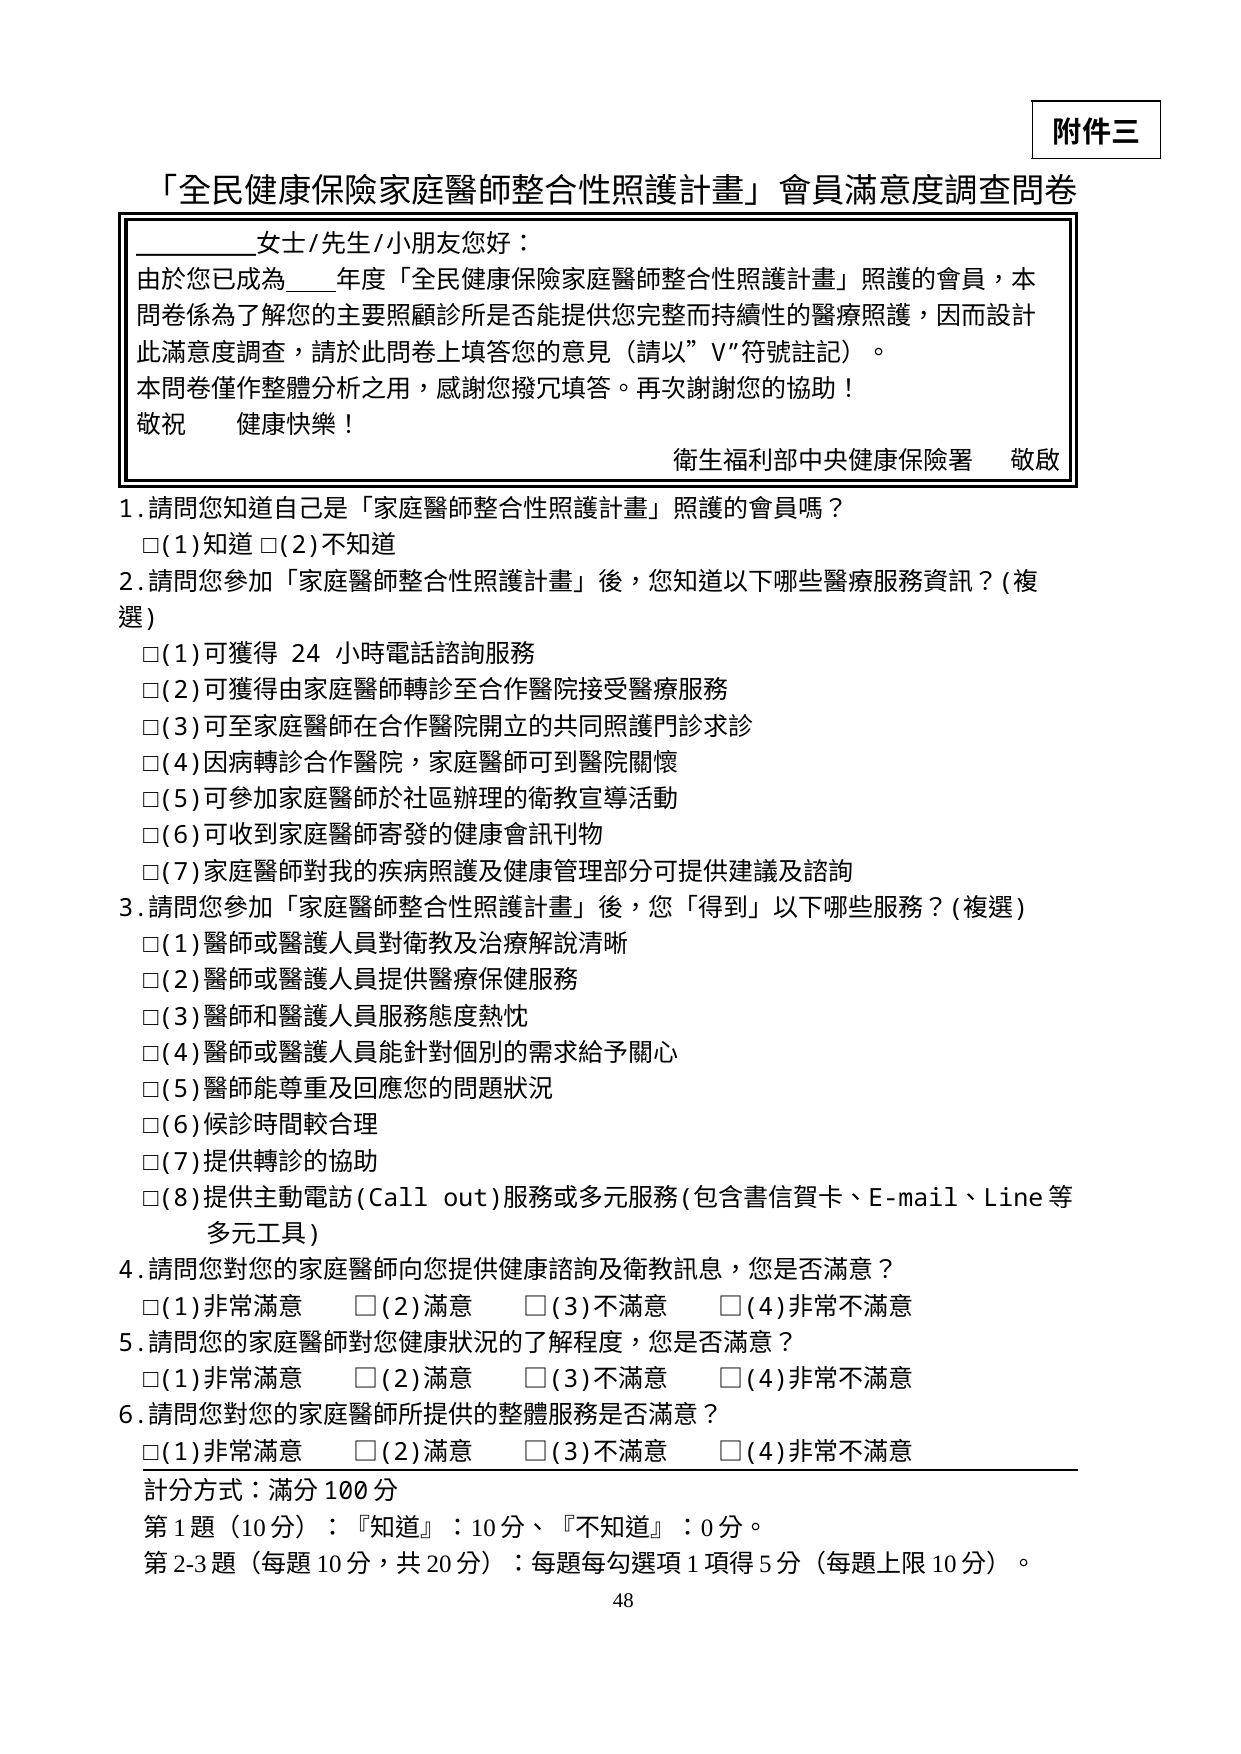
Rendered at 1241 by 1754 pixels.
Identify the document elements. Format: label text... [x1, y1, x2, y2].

text □(7)提供轉診的協助 [143, 1141, 1078, 1177]
text □(1)知道 □(2)不知道 [143, 525, 1078, 561]
text □(6)可收到家庭醫師寄發的健康會訊刊物 [143, 815, 1078, 851]
text 「全民健康保險家庭醫師整合性照護計畫」會員滿意度調查問卷 [118, 163, 1078, 212]
text □(1)醫師或醫護人員對衛教及治療解說清晰 [143, 923, 1078, 960]
text 衛生福利部中央健康保險署 敬啟 [121, 429, 1075, 485]
text □(4)醫師或醫護人員能針對個別的需求給予關心 [143, 1032, 1078, 1068]
text 敬祝 健康快樂！ [128, 393, 1069, 429]
text □(7)家庭醫師對我的疾病照護及健康管理部分可提供建議及諮詢 [143, 851, 1078, 887]
text □(1)非常滿意 □(2)滿意 □(3)不滿意 □(4)非常不滿意 [143, 1358, 1078, 1395]
text ________女士/先生/小朋友您好： [121, 215, 1075, 248]
text 第1題（10分）：『知道』：10分、『不知道』：0分。 [143, 1507, 1152, 1543]
text □(3)醫師和醫護人員服務態度熱忱 [143, 996, 1078, 1032]
text □(2)可獲得由家庭醫師轉診至合作醫院接受醫療服務 [143, 670, 1078, 706]
text 3.請問您參加「家庭醫師整合性照護計畫」後，您「得到」以下哪些服務？(複選) [118, 887, 1078, 923]
text □(2)醫師或醫護人員提供醫療保健服務 [143, 960, 1078, 996]
text □(3)可至家庭醫師在合作醫院開立的共同照護門診求診 [143, 706, 1078, 742]
text 計分方式：滿分100分 [143, 1471, 1152, 1507]
text □(5)醫師能尊重及回應您的問題狀況 [143, 1068, 1078, 1105]
text □(5)可參加家庭醫師於社區辦理的衛教宣導活動 [143, 778, 1078, 815]
text □(1)可獲得 24 小時電話諮詢服務 [143, 633, 1078, 670]
text □(4)因病轉診合作醫院，家庭醫師可到醫院關懷 [143, 742, 1078, 778]
text 4.請問您對您的家庭醫師向您提供健康諮詢及衛教訊息，您是否滿意？ [118, 1250, 1078, 1286]
text 1.請問您知道自己是「家庭醫師整合性照護計畫」照護的會員嗎？ [118, 488, 1078, 525]
text 本問卷僅作整體分析之用，感謝您撥冗填答。再次謝謝您的協助！ [128, 357, 1069, 393]
text □(8)提供主動電訪(Call out)服務或多元服務(包含書信賀卡、E-mail、Line等多元工具) [143, 1177, 1078, 1250]
text □(1)非常滿意 □(2)滿意 □(3)不滿意 □(4)非常不滿意 [143, 1431, 1078, 1469]
text 2.請問您參加「家庭醫師整合性照護計畫」後，您知道以下哪些醫療服務資訊？(複選) [118, 561, 1078, 633]
text □(6)候診時間較合理 [143, 1105, 1078, 1141]
text 由於您已成為 年度「全民健康保險家庭醫師整合性照護計畫」照護的會員，本問卷係為了解您的主要照顧診所是否能提供您完整而持續性的醫療照護，因而設計此滿意度調查，請於此問卷上填答您的意見（請以”V”符號註記）。 [128, 248, 1069, 357]
text 5.請問您的家庭醫師對您健康狀況的了解程度，您是否滿意？ [118, 1322, 1078, 1358]
text □(1)非常滿意 □(2)滿意 □(3)不滿意 □(4)非常不滿意 [143, 1286, 1078, 1322]
text [1033, 102, 1160, 158]
text 6.請問您對您的家庭醫師所提供的整體服務是否滿意？ [118, 1395, 1078, 1431]
text 附件三 [1048, 109, 1145, 150]
text 第2-3題（每題10分，共20分）：每題每勾選項1項得5分（每題上限10分）。 [143, 1543, 1152, 1579]
